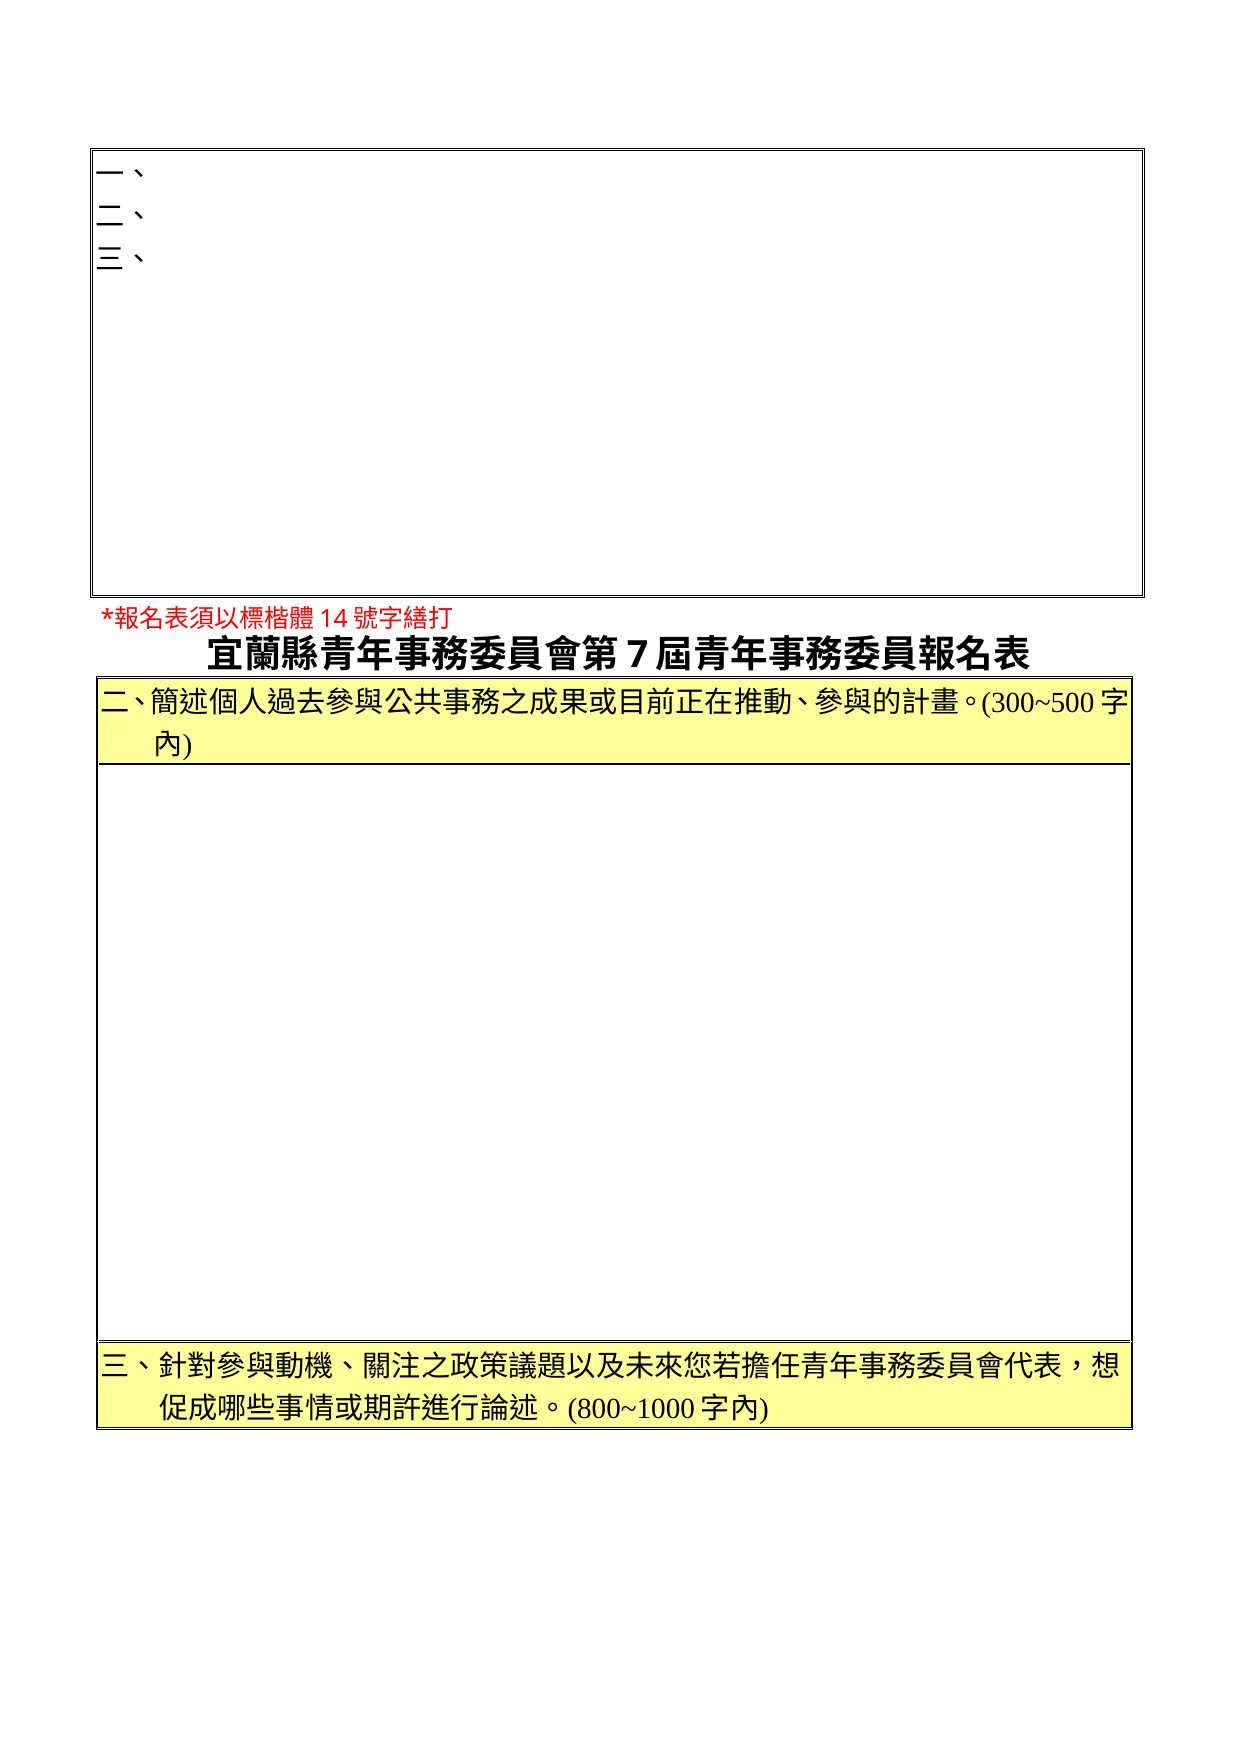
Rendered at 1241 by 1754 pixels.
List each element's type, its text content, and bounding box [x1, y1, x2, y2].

table_cell [98, 763, 1131, 1340]
table_cell 三、針對參與動機、關注之政策議題以及未來您若擔任青年事務委員會代表，想 促成哪些事情或期許進行論述。(800~1000字內) [98, 1340, 1131, 1427]
table_header 二、簡述個人過去參與公共事務之成果或目前正在推動、參與的計畫。(300~500字內) [98, 679, 1131, 763]
table_cell 一、 二、 三、 [93, 151, 1142, 595]
text 宜蘭縣青年事務委員會第7屆青年事務委員報名表 [100, 634, 1137, 676]
text *報名表須以標楷體14號字繕打 [100, 598, 1137, 634]
